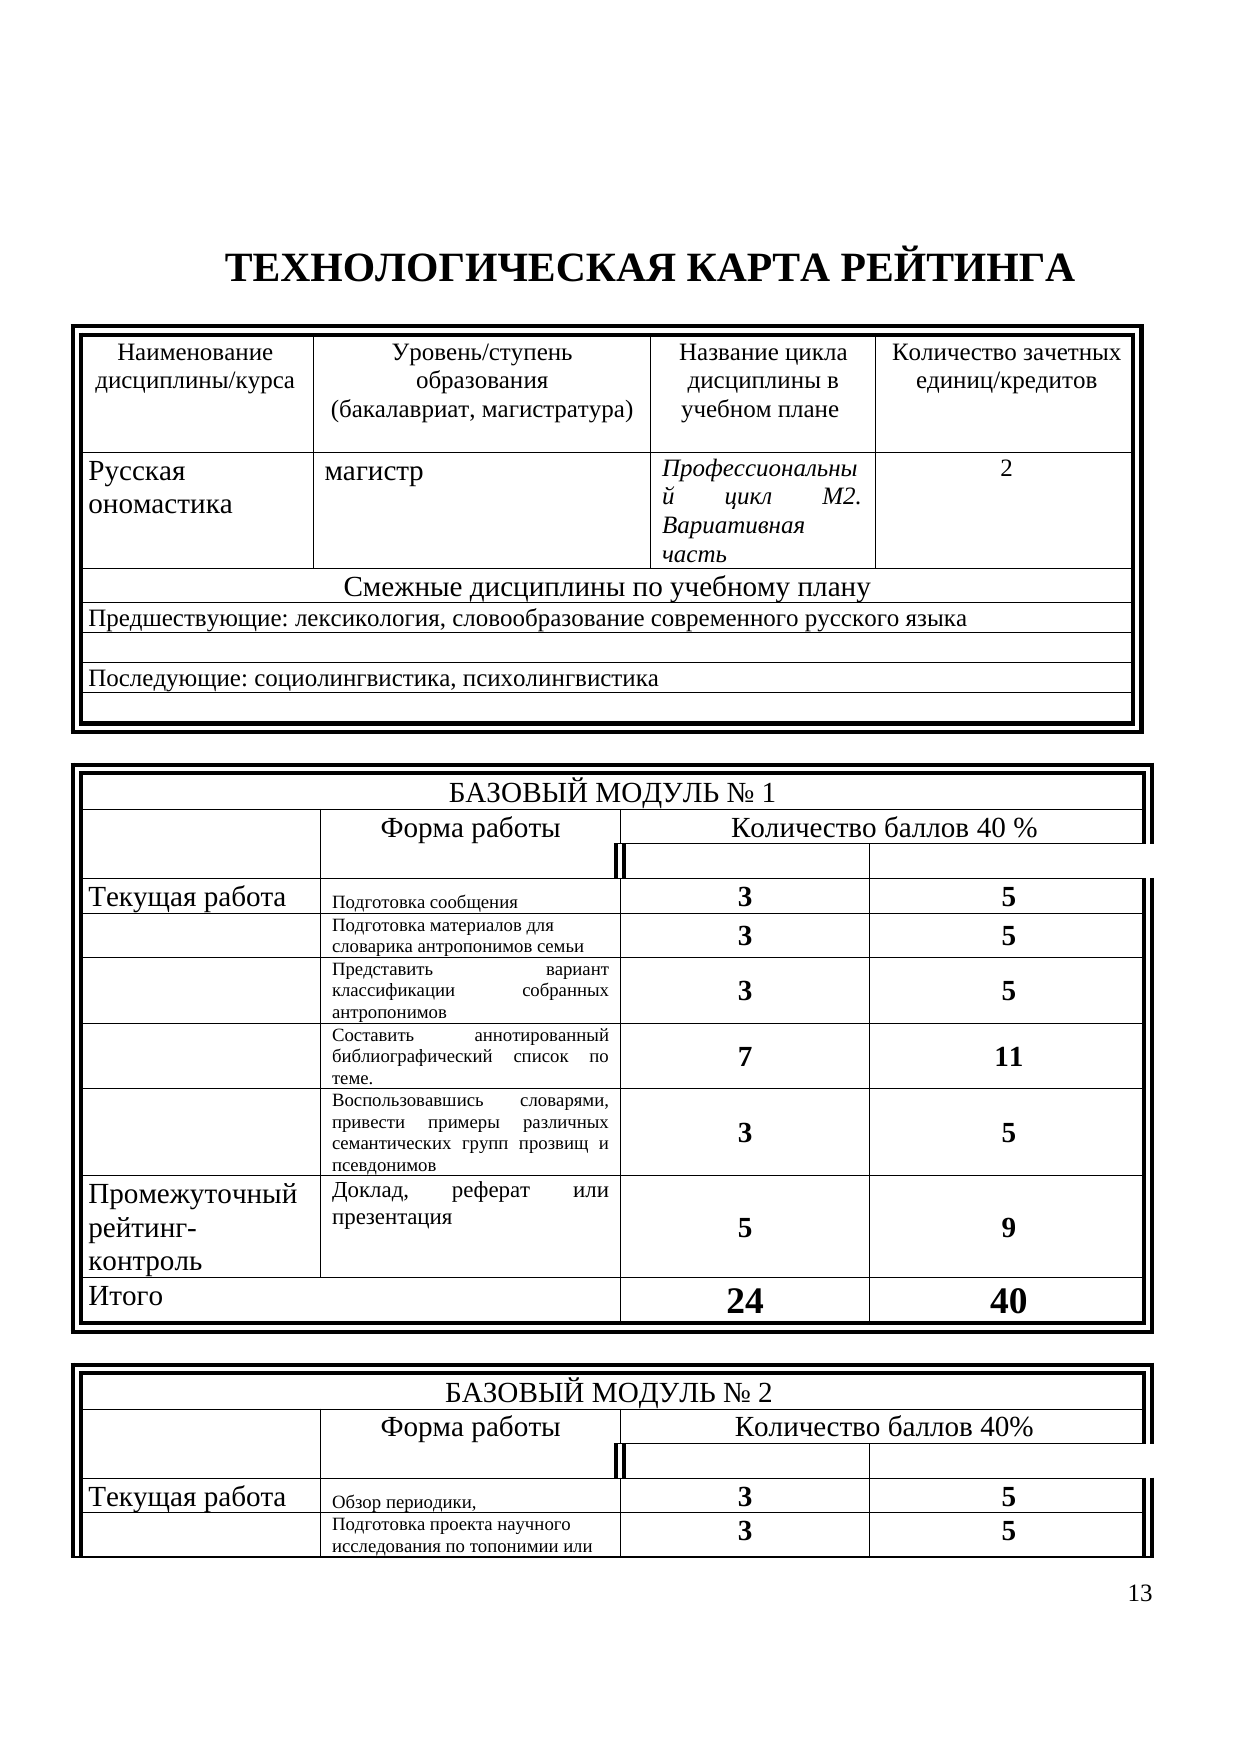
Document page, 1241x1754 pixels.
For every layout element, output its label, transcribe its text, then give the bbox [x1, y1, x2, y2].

table_cell [870, 843, 1148, 878]
table_cell Текущая работа [83, 879, 320, 912]
table_cell магистр [314, 453, 650, 568]
table_cell [83, 633, 1131, 662]
table_cell 5 [621, 1176, 869, 1277]
table_cell Текущая работа [83, 1479, 320, 1512]
table_cell Подготовка проекта научного исследования по топонимии или [321, 1513, 620, 1556]
table_cell Подготовка материалов для словарика антропонимов семьи [321, 914, 620, 957]
table_cell Итого [83, 1278, 620, 1321]
table_cell [870, 1443, 1148, 1478]
table_cell Смежные дисциплины по учебному плану [83, 569, 1131, 602]
table_cell 3 [621, 1089, 869, 1175]
table_cell [83, 958, 320, 1022]
table_cell 5 [870, 1089, 1142, 1175]
table_header Уровень/ступень образования (бакалавриат, магистратура) [314, 337, 650, 452]
table_cell [83, 1410, 320, 1478]
table_cell [83, 914, 320, 957]
table_cell 9 [870, 1176, 1142, 1277]
table_header Название цикла дисциплины в учебном плане [651, 337, 875, 452]
table_cell Представить вариант классификации собранных антропонимов [321, 958, 620, 1022]
table_cell 3 [621, 879, 869, 912]
table_cell Количество баллов 40 % [621, 810, 1142, 843]
table_cell Профессиональный цикл М2. Вариативная часть [651, 453, 875, 568]
table_header БАЗОВЫЙ МОДУЛЬ № 2 [77, 1367, 1148, 1408]
table_cell 3 [621, 1479, 869, 1512]
table_cell Доклад, реферат или презентация [321, 1176, 620, 1277]
table_cell Количество баллов 40% [621, 1410, 1142, 1443]
table_cell Составить аннотированный библиографический список по теме. [321, 1024, 620, 1088]
table_cell 5 [870, 914, 1142, 957]
table_cell 2 [876, 453, 1131, 568]
table_cell Подготовка сообщения [321, 879, 620, 912]
table_cell [83, 1089, 320, 1175]
table_cell Форма работы [321, 810, 620, 878]
table_header [313, 328, 651, 333]
table_cell Предшествующие: лексикология, словообразование современного русского языка [83, 603, 1131, 632]
table_cell Воспользовавшись словарями, привести примеры различных семантических групп прозвищ и псевдонимов [321, 1089, 620, 1175]
table_header [651, 328, 876, 333]
table_cell 24 [621, 1278, 869, 1321]
table_cell Русская ономастика [83, 453, 313, 568]
table_cell Промежуточный рейтинг-контроль [83, 1176, 320, 1277]
table_cell 7 [621, 1024, 869, 1088]
table_cell [83, 1513, 320, 1556]
table_cell [626, 844, 869, 878]
table_cell [83, 1024, 320, 1088]
table_cell 11 [870, 1024, 1142, 1088]
table_cell [83, 693, 1131, 721]
table_cell 3 [621, 1513, 869, 1556]
table_cell Обзор периодики, [321, 1479, 620, 1512]
table_cell 3 [621, 958, 869, 1022]
table_cell 5 [870, 958, 1142, 1022]
table_cell [83, 810, 320, 878]
table_cell 40 [870, 1278, 1142, 1321]
table_cell 5 [870, 1513, 1142, 1556]
text ТЕХНОЛОГИЧЕСКАЯ КАРТА РЕЙТИНГА [148, 243, 1152, 291]
table_cell 3 [621, 914, 869, 957]
table_cell 5 [870, 879, 1142, 912]
table_header БАЗОВЫЙ МОДУЛЬ № 1 [77, 767, 1148, 809]
table_header Наименование дисциплины/курса [77, 328, 313, 452]
table_cell Последующие: социолингвистика, психолингвистика [83, 663, 1131, 692]
table_cell [626, 1444, 869, 1478]
table_cell Форма работы [321, 1410, 620, 1478]
table_cell 5 [870, 1479, 1142, 1512]
table_header Количество зачетных единиц/кредитов [876, 328, 1137, 452]
